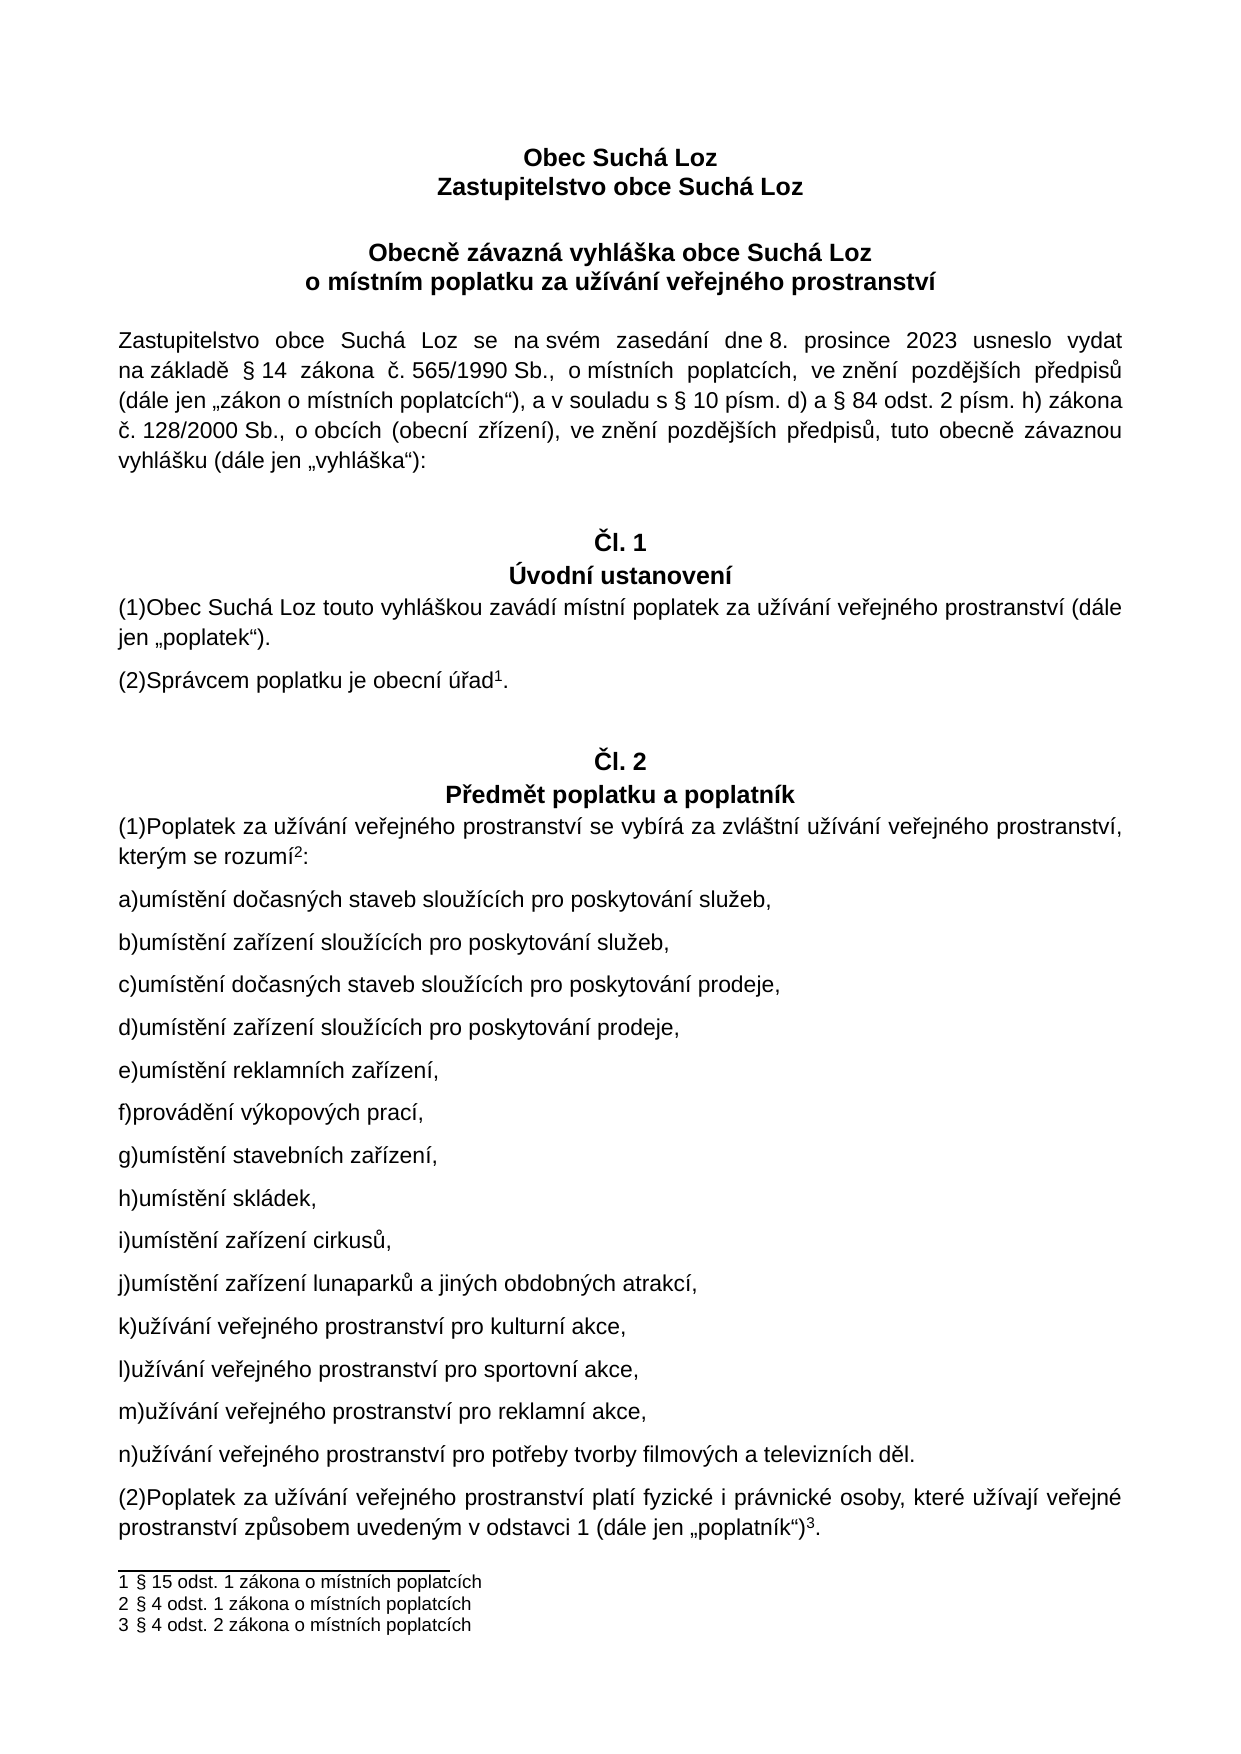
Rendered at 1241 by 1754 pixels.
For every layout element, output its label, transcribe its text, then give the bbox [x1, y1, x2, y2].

list umístění zařízení sloužících pro poskytování prodeje, [118, 1014, 1122, 1040]
list užívání veřejného prostranství pro kulturní akce, [118, 1313, 1122, 1339]
subtitle Čl. 2 Předmět poplatku a poplatník [118, 747, 1122, 809]
list § 4 odst. 2 zákona o místních poplatcích [118, 1614, 1122, 1635]
list § 4 odst. 1 zákona o místních poplatcích [118, 1592, 1122, 1614]
list umístění dočasných staveb sloužících pro poskytování služeb, [118, 886, 1122, 912]
list Poplatek za užívání veřejného prostranství se vybírá za zvláštní užívání veřejného prostranství, kterým se rozumí: [118, 813, 1122, 869]
list užívání veřejného prostranství pro reklamní akce, [118, 1398, 1122, 1425]
list umístění reklamních zařízení, [118, 1057, 1122, 1083]
list umístění zařízení sloužících pro poskytování služeb, [118, 928, 1122, 955]
list Poplatek za užívání veřejného prostranství platí fyzické i právnické osoby, které užívají veřejné prostranství způsobem uvedeným v odstavci 1 (dále jen „poplatník“). [118, 1484, 1122, 1540]
list umístění skládek, [118, 1185, 1122, 1211]
list užívání veřejného prostranství pro potřeby tvorby filmových a televizních děl. [118, 1441, 1122, 1467]
subtitle Čl. 1 Úvodní ustanovení [118, 528, 1122, 589]
list umístění stavebních zařízení, [118, 1142, 1122, 1168]
list Správcem poplatku je obecní úřad. [118, 667, 1122, 693]
list provádění výkopových prací, [118, 1099, 1122, 1126]
list umístění zařízení cirkusů, [118, 1227, 1122, 1254]
list Obec Suchá Loz touto vyhláškou zavádí místní poplatek za užívání veřejného prostranství (dále jen „poplatek“). [118, 594, 1122, 650]
text Zastupitelstvo obce Suchá Loz se na svém zasedání dne 8. prosince 2023 usneslo vydat na základě § 14 zákona č. 565/1990 Sb., o místních poplatcích, ve znění pozdějších předpisů (dále jen „zákon o místních poplatcích“), a v souladu s § 10 písm. d) a § 84 odst. 2 písm. h) zákona č. 128/2000 Sb., o obcích (obecní zřízení), ve znění pozdějších předpisů, tuto obecně závaznou vyhlášku (dále jen „vyhláška“): [118, 327, 1122, 474]
list užívání veřejného prostranství pro sportovní akce, [118, 1356, 1122, 1382]
subtitle Obecně závazná vyhláška obce Suchá Loz o místním poplatku za užívání veřejného prostranství [118, 238, 1122, 295]
list § 15 odst. 1 zákona o místních poplatcích [118, 1571, 1122, 1592]
list umístění zařízení lunaparků a jiných obdobných atrakcí, [118, 1270, 1122, 1297]
list umístění dočasných staveb sloužících pro poskytování prodeje, [118, 971, 1122, 998]
text Obec Suchá Loz Zastupitelstvo obce Suchá Loz [118, 143, 1122, 201]
